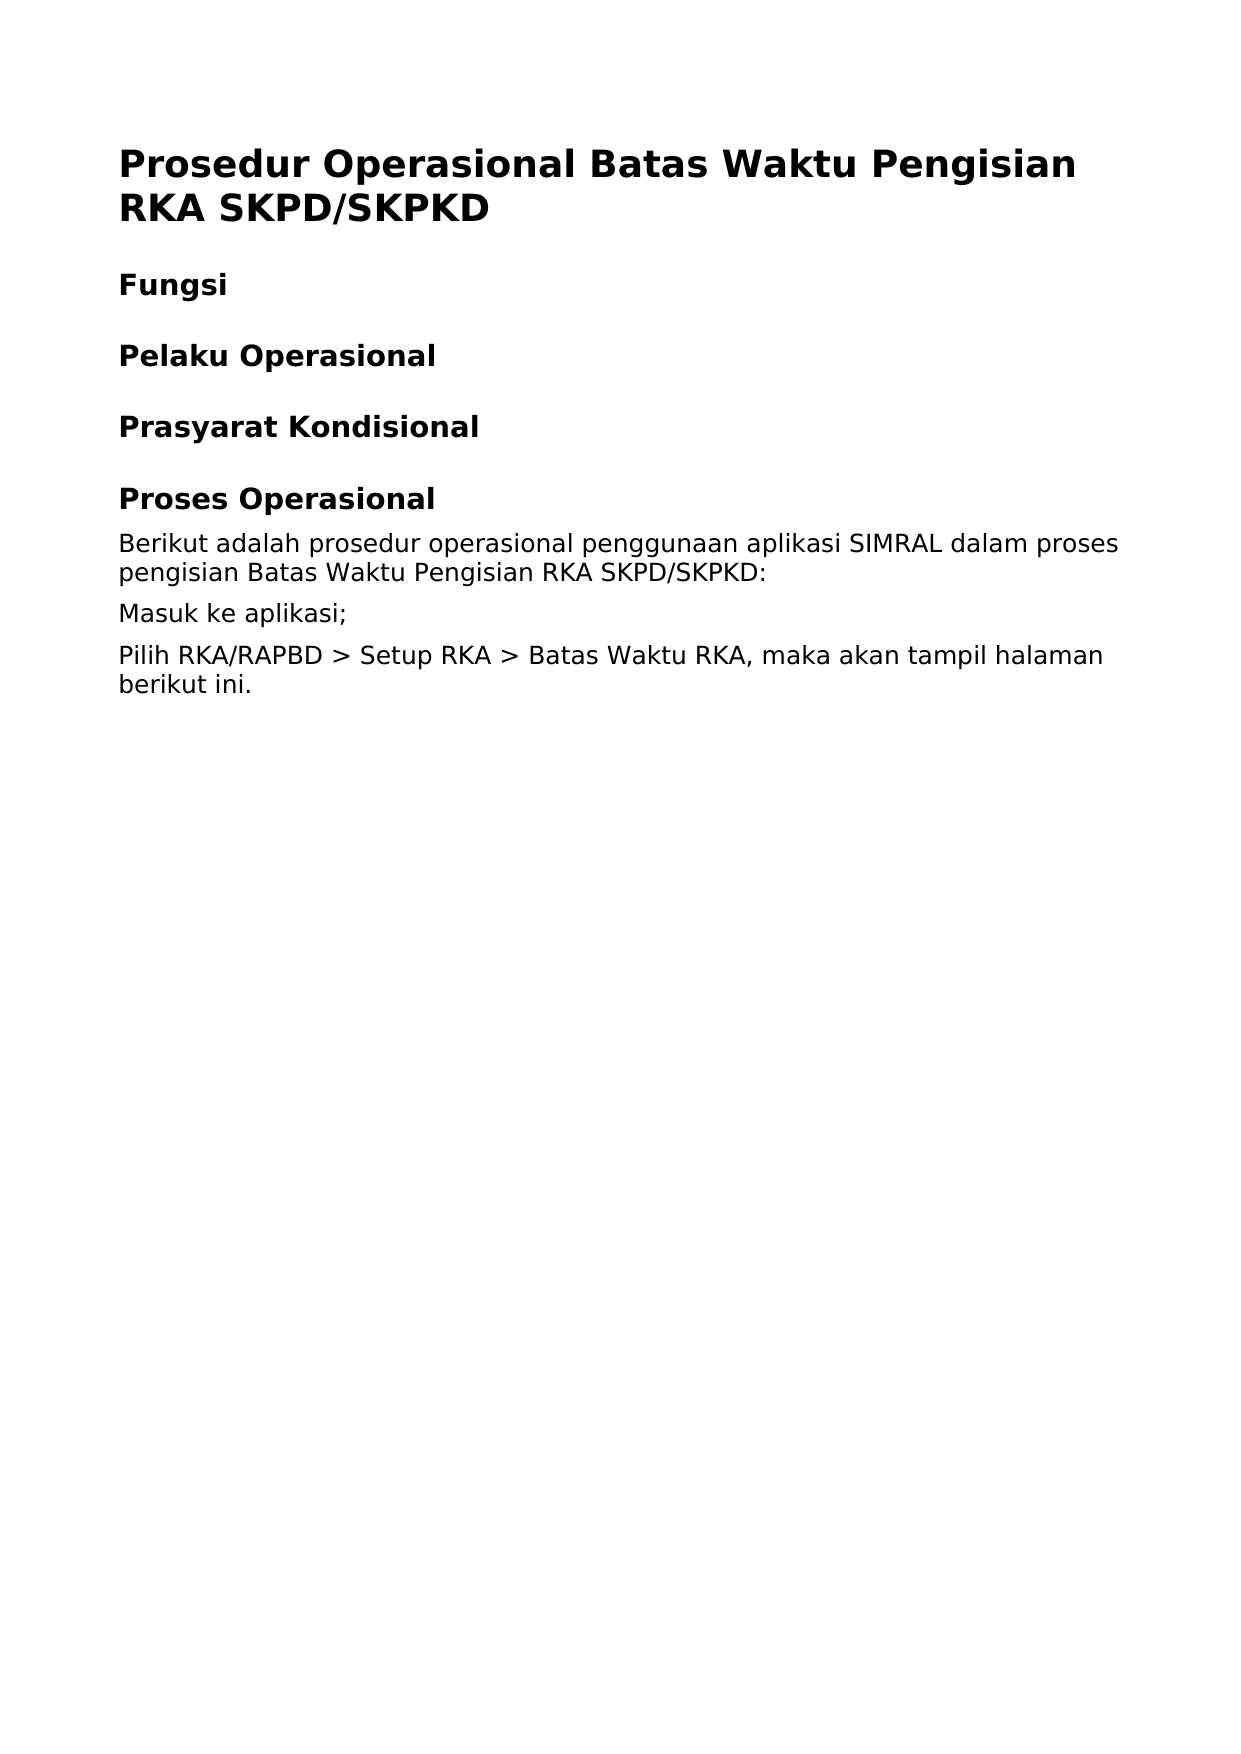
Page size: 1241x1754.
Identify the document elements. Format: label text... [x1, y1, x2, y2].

text Berikut adalah prosedur operasional penggunaan aplikasi SIMRAL dalam proses pengisian Batas Waktu Pengisian RKA SKPD/SKPKD: [118, 529, 1122, 587]
text Pilih RKA/RAPBD > Setup RKA > Batas Waktu RKA, maka akan tampil halaman berikut ini. [118, 641, 1122, 699]
subtitle Prosedur Operasional Batas Waktu Pengisian RKA SKPD/SKPKD [118, 143, 1122, 230]
text Masuk ke aplikasi;​​​​​​​ [118, 599, 1122, 629]
subtitle Pelaku Operasional​​​​​​​ [118, 339, 1122, 373]
subtitle Fungsi [118, 268, 1122, 302]
subtitle Proses Operasional [118, 482, 1122, 516]
subtitle Prasyarat Kondisional​​​​​​​ [118, 411, 1122, 445]
